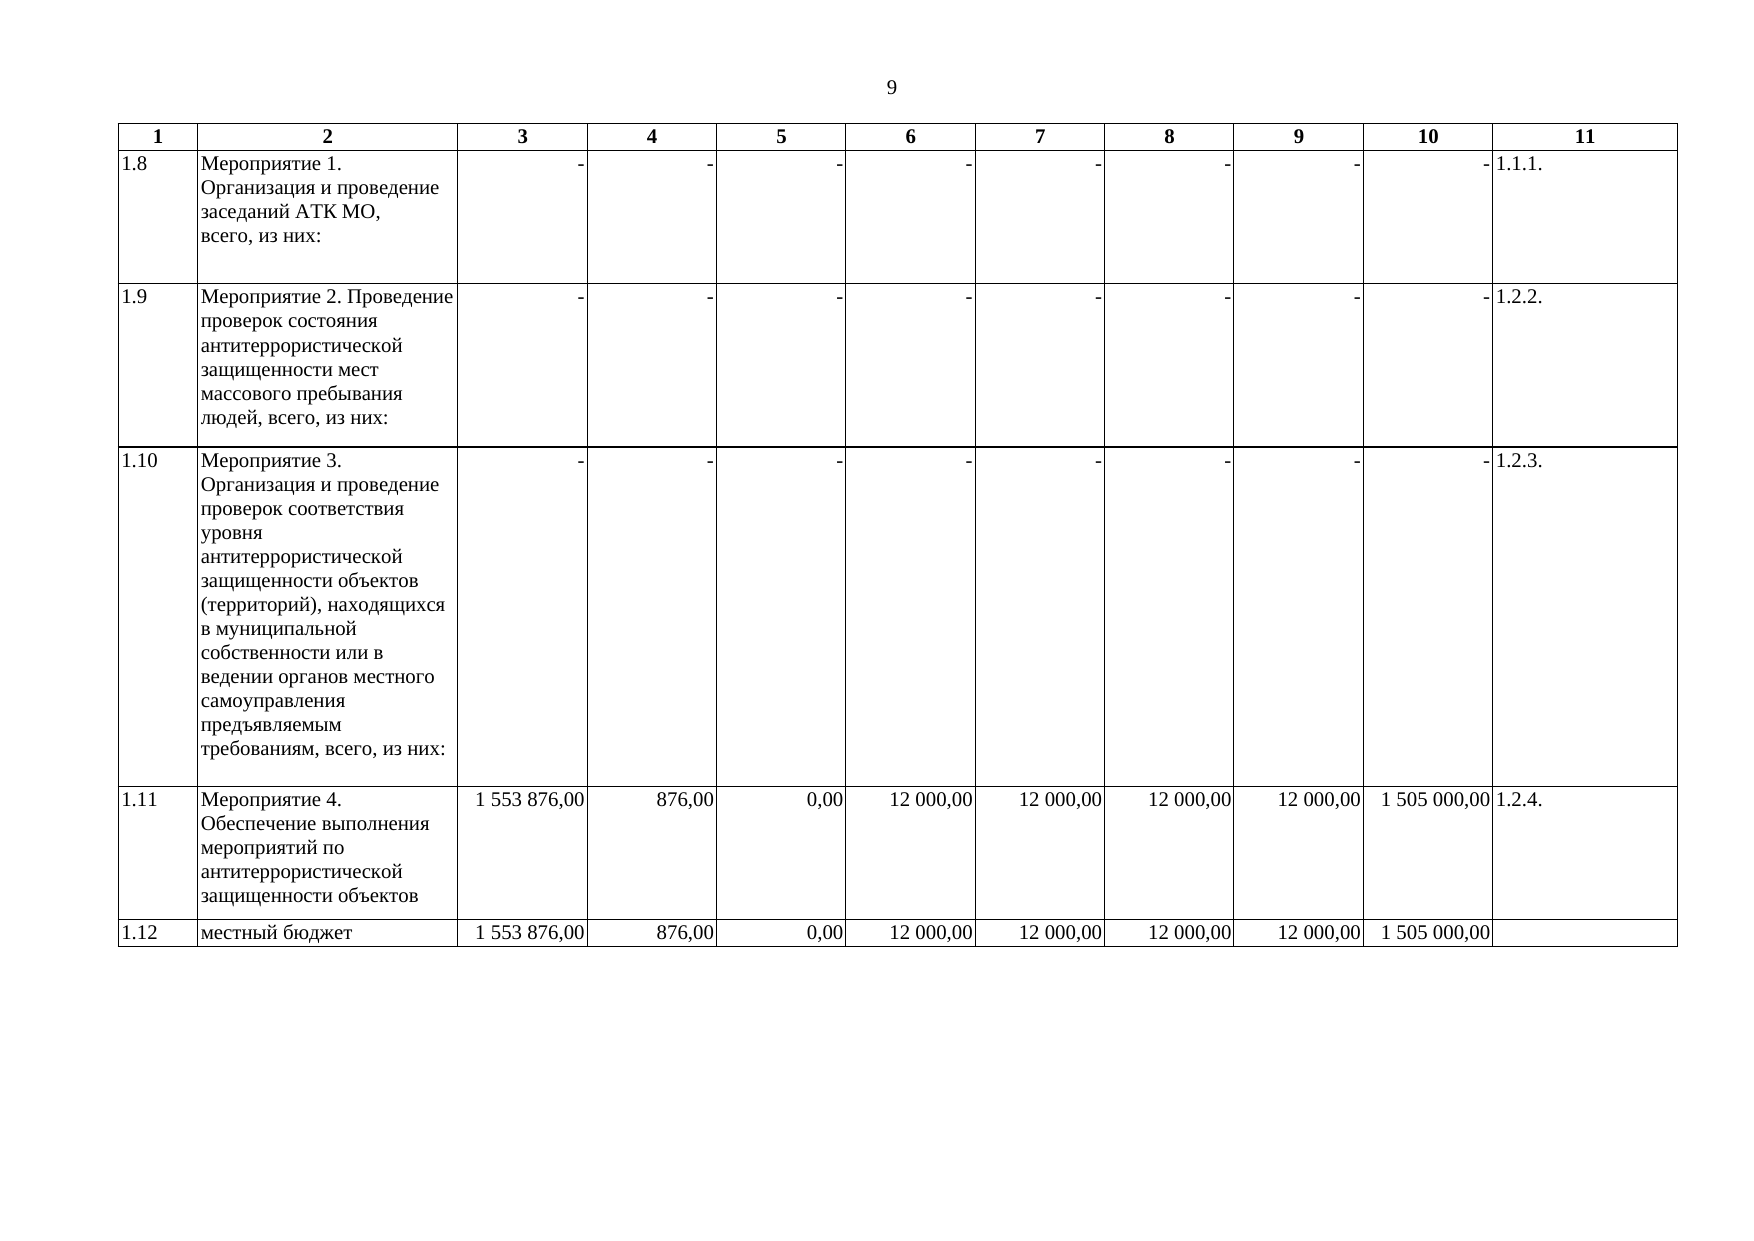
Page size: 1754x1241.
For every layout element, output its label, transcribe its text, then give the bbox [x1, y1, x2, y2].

table_cell 12 000,00 [976, 787, 1104, 919]
table_cell 1.2.4. [1493, 787, 1677, 919]
table_cell 12 000,00 [846, 920, 975, 946]
table_cell - [588, 448, 716, 786]
table_cell - [976, 284, 1104, 446]
table_header 11 [1493, 124, 1677, 150]
table_header 4 [588, 124, 716, 150]
table_cell - [1364, 448, 1492, 786]
table_cell - [458, 151, 587, 283]
table_cell 0,00 [717, 920, 845, 946]
table_cell 1.2.3. [1493, 448, 1677, 786]
table_header 3 [458, 124, 587, 150]
table_cell 1 553 876,00 [458, 920, 587, 946]
table_cell Мероприятие 1. Организация и проведение заседаний АТК МО, всего, из них: [198, 151, 457, 283]
table_cell - [717, 284, 845, 446]
table_cell - [588, 284, 716, 446]
table_cell - [976, 448, 1104, 786]
table_cell - [1234, 448, 1363, 786]
table_header 8 [1105, 124, 1233, 150]
table_cell 1.8 [119, 151, 197, 283]
table_cell 1.10 [119, 448, 197, 786]
table_cell 1.11 [119, 787, 197, 919]
table_header 1 [119, 124, 197, 150]
table_cell Мероприятие 2. Проведение проверок состояния антитеррористической защищенности мест массового пребывания людей, всего, из них: [198, 284, 457, 446]
table_cell - [717, 448, 845, 786]
table_cell - [846, 284, 975, 446]
table_cell - [846, 151, 975, 283]
table_cell Мероприятие 4. Обеспечение выполнения мероприятий по антитеррористической защищенности объектов [198, 787, 457, 919]
table_cell - [976, 151, 1104, 283]
table_header 9 [1234, 124, 1363, 150]
table_cell - [458, 284, 587, 446]
table_header 7 [976, 124, 1104, 150]
table_cell Мероприятие 3. Организация и проведение проверок соответствия уровня антитеррористической защищенности объектов (территорий), находящихся в муниципальной собственности или в ведении органов местного самоуправления предъявляемым требованиям, всего, из них: [198, 448, 457, 786]
table_cell 1.12 [119, 920, 197, 946]
table_cell 1 505 000,00 [1364, 787, 1492, 919]
table_cell - [1364, 151, 1492, 283]
table_cell 1 553 876,00 [458, 787, 587, 919]
table_cell [1493, 920, 1677, 946]
table_cell - [1364, 284, 1492, 446]
table_header 10 [1364, 124, 1492, 150]
table_cell 12 000,00 [846, 787, 975, 919]
table_cell - [1234, 284, 1363, 446]
table_cell - [1105, 151, 1233, 283]
table_cell - [588, 151, 716, 283]
table_header 5 [717, 124, 845, 150]
table_cell - [846, 448, 975, 786]
table_cell - [458, 448, 587, 786]
table_cell 12 000,00 [976, 920, 1104, 946]
table_cell - [1105, 284, 1233, 446]
table_cell - [717, 151, 845, 283]
table_cell 12 000,00 [1234, 920, 1363, 946]
table_cell местный бюджет [198, 920, 457, 946]
table_cell 1.2.2. [1493, 284, 1677, 446]
table_cell 12 000,00 [1105, 920, 1233, 946]
table_cell 1 505 000,00 [1364, 920, 1492, 946]
table_cell 876,00 [588, 787, 716, 919]
table_header 6 [846, 124, 975, 150]
table_cell 12 000,00 [1234, 787, 1363, 919]
table_cell - [1105, 448, 1233, 786]
table_cell 0,00 [717, 787, 845, 919]
table_cell - [1234, 151, 1363, 283]
table_header 2 [198, 124, 457, 150]
table_cell 1.9 [119, 284, 197, 446]
table_cell 12 000,00 [1105, 787, 1233, 919]
table_cell 1.1.1. [1493, 151, 1677, 283]
table_cell 876,00 [588, 920, 716, 946]
